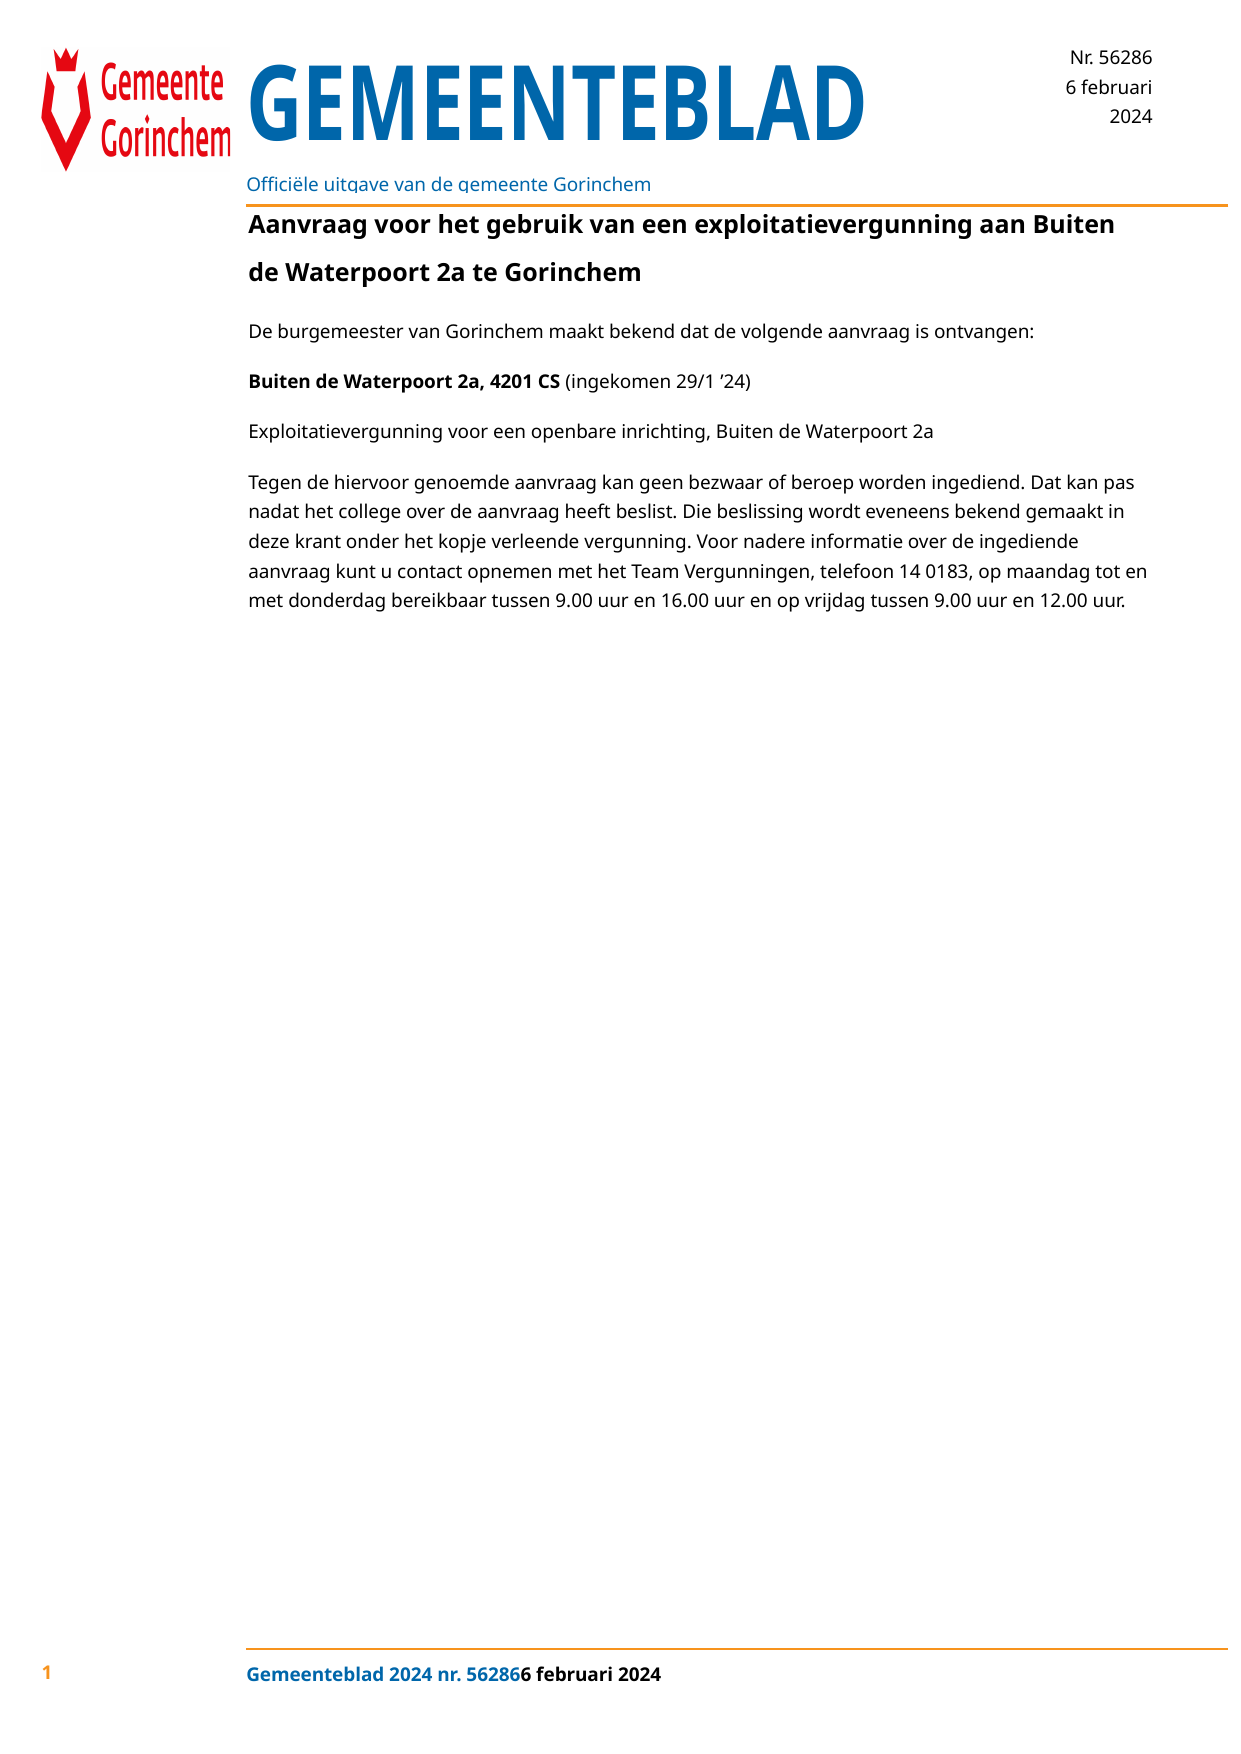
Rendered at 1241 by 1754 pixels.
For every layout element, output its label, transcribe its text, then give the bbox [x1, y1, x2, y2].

text Exploitatievergunning voor een openbare inrichting, Buiten de Waterpoort 2a [248, 419, 1152, 444]
text Aanvraag voor het gebruik van een exploitatievergunning aan Buiten de Waterpoort 2a te Gorinchem [248, 207, 1152, 288]
text Buiten de Waterpoort 2a, 4201 CS (ingekomen 29/1 ’24) [248, 368, 1152, 394]
picture [41, 47, 231, 172]
text Tegen de hiervoor genoemde aanvraag kan geen bezwaar of beroep worden ingediend. Dat kan pas nadat het college over de aanvraag heeft beslist. Die beslissing wordt eveneens bekend gemaakt in deze krant onder het kopje verleende vergunning. Voor nadere informatie over de ingediende aanvraag kunt u contact opnemen met het Team Vergunningen, telefoon 14 0183, op maandag tot en met donderdag bereikbaar tussen 9.00 uur en 16.00 uur en op vrijdag tussen 9.00 uur en 12.00 uur. [248, 469, 1152, 613]
text De burgemeester van Gorinchem maakt bekend dat de volgende aanvraag is ontvangen: [248, 318, 1152, 344]
